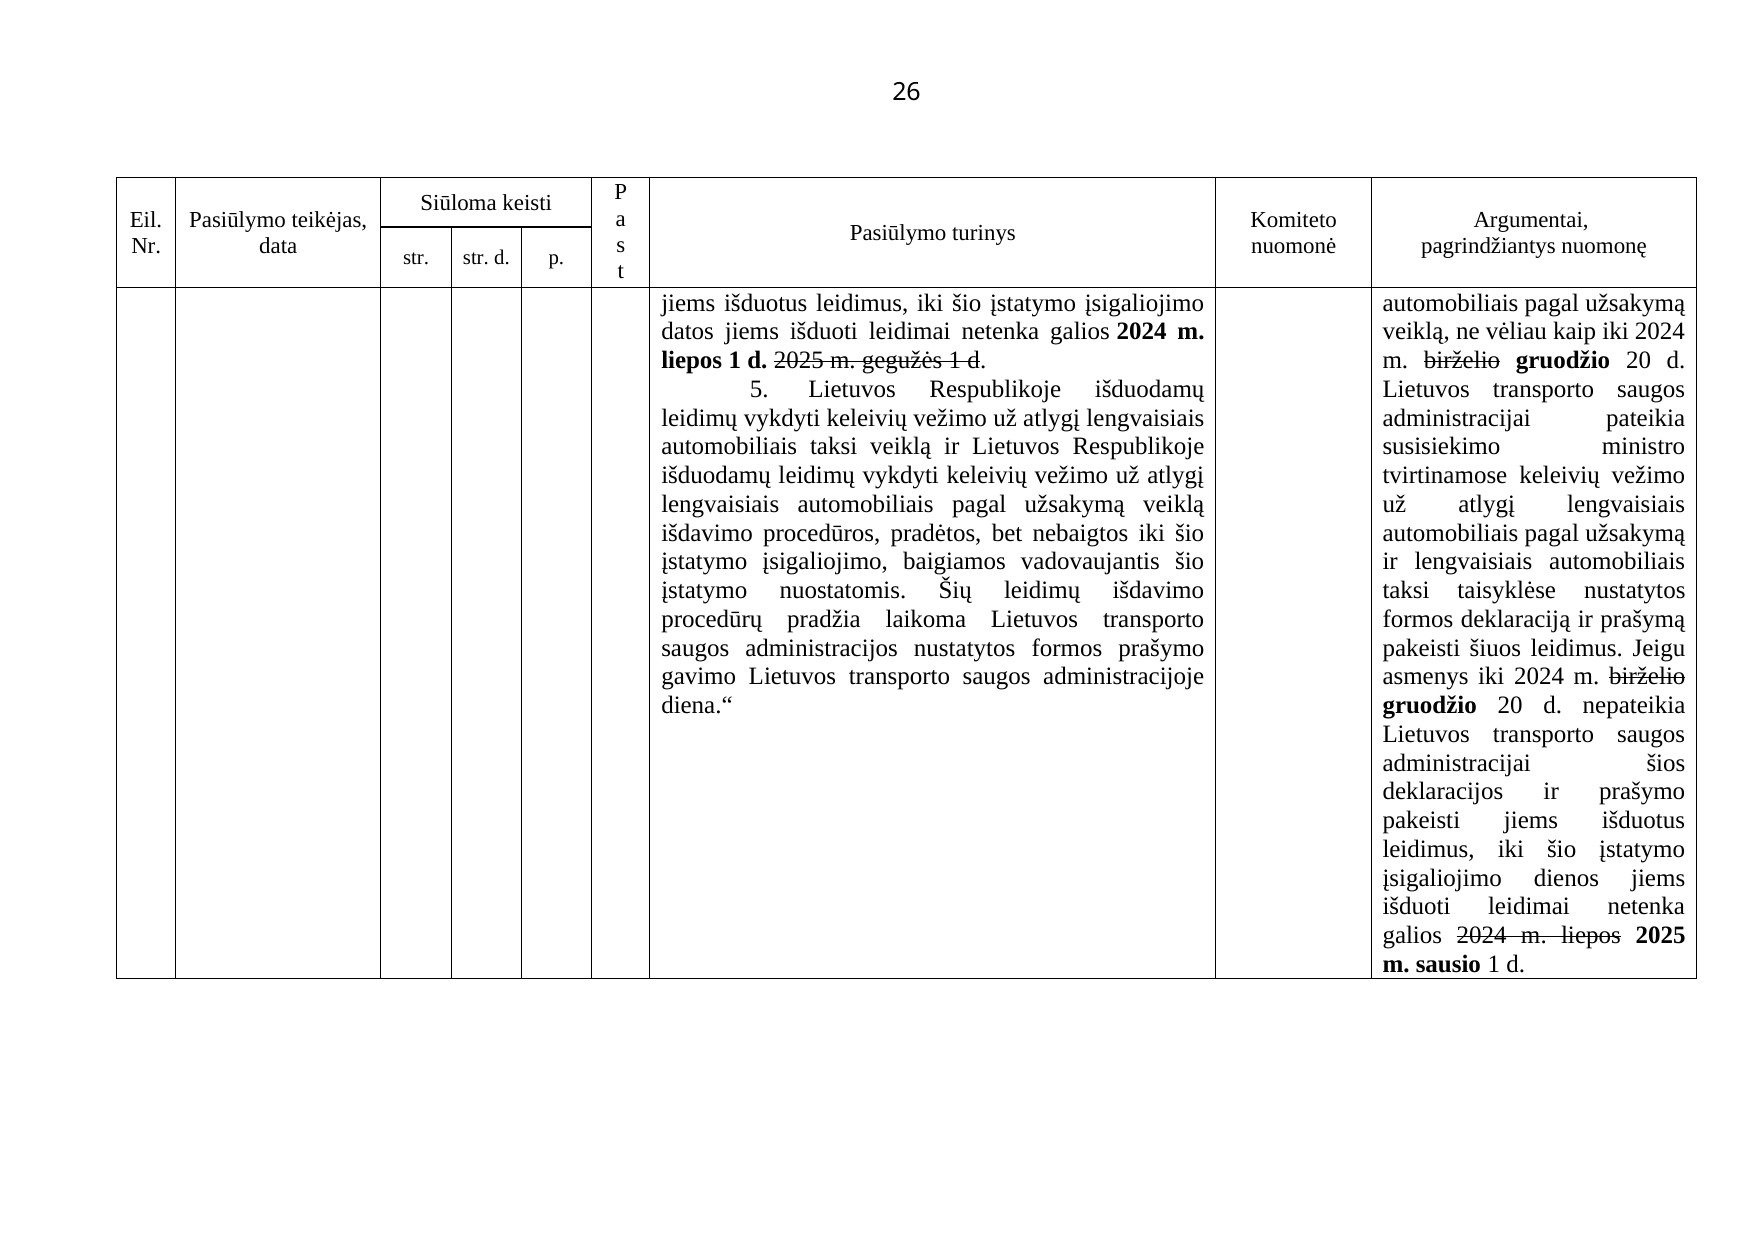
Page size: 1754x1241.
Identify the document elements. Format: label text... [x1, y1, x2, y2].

table_header Komiteto nuomonė [1216, 178, 1371, 287]
table_cell [117, 288, 175, 978]
table_cell automobiliais pagal užsakymą veiklą, ne vėliau kaip iki 2024 m. birželio gruodžio 20 d. Lietuvos transporto saugos administracijai pateikia susisiekimo ministro tvirtinamose keleivių vežimo už atlygį lengvaisiais automobiliais pagal užsakymą ir lengvaisiais automobiliais taksi taisyklėse nustatytos formos deklaraciją ir prašymą pakeisti šiuos leidimus. Jeigu asmenys iki 2024 m. birželio gruodžio 20 d. nepateikia Lietuvos transporto saugos administracijai šios deklaracijos ir prašymo pakeisti jiems išduotus leidimus, iki šio įstatymo įsigaliojimo dienos jiems išduoti leidimai netenka galios 2024 m. liepos 2025 m. sausio 1 d. [1372, 288, 1696, 978]
table_header Pasiūlymo teikėjas, data [176, 178, 380, 287]
table_header Argumentai, pagrindžiantys nuomonę [1372, 178, 1696, 287]
table_cell p. [522, 228, 591, 287]
table_header Siūloma keisti [381, 178, 591, 226]
table_cell [1216, 288, 1371, 978]
table_cell str. d. [452, 228, 521, 287]
table_cell [592, 288, 649, 978]
table_cell [522, 288, 591, 978]
table_header Pasiūlymo turinys [650, 178, 1215, 287]
table_cell [176, 288, 380, 978]
table_header Pastabos [592, 178, 649, 287]
table_cell jiems išduotus leidimus, iki šio įstatymo įsigaliojimo datos jiems išduoti leidimai netenka galios 2024 m. liepos 1 d. 2025 m. gegužės 1 d. 5. Lietuvos Respublikoje išduodamų leidimų vykdyti keleivių vežimo už atlygį lengvaisiais automobiliais taksi veiklą ir Lietuvos Respublikoje išduodamų leidimų vykdyti keleivių vežimo už atlygį lengvaisiais automobiliais pagal užsakymą veiklą išdavimo procedūros, pradėtos, bet nebaigtos iki šio įstatymo įsigaliojimo, baigiamos vadovaujantis šio įstatymo nuostatomis. Šių leidimų išdavimo procedūrų pradžia laikoma Lietuvos transporto saugos administracijos nustatytos formos prašymo gavimo Lietuvos transporto saugos administracijoje diena.“ [650, 288, 1215, 978]
table_cell [452, 288, 521, 978]
table_cell [381, 288, 451, 978]
table_cell str. [381, 228, 451, 287]
table_header Eil. Nr. [117, 178, 175, 287]
